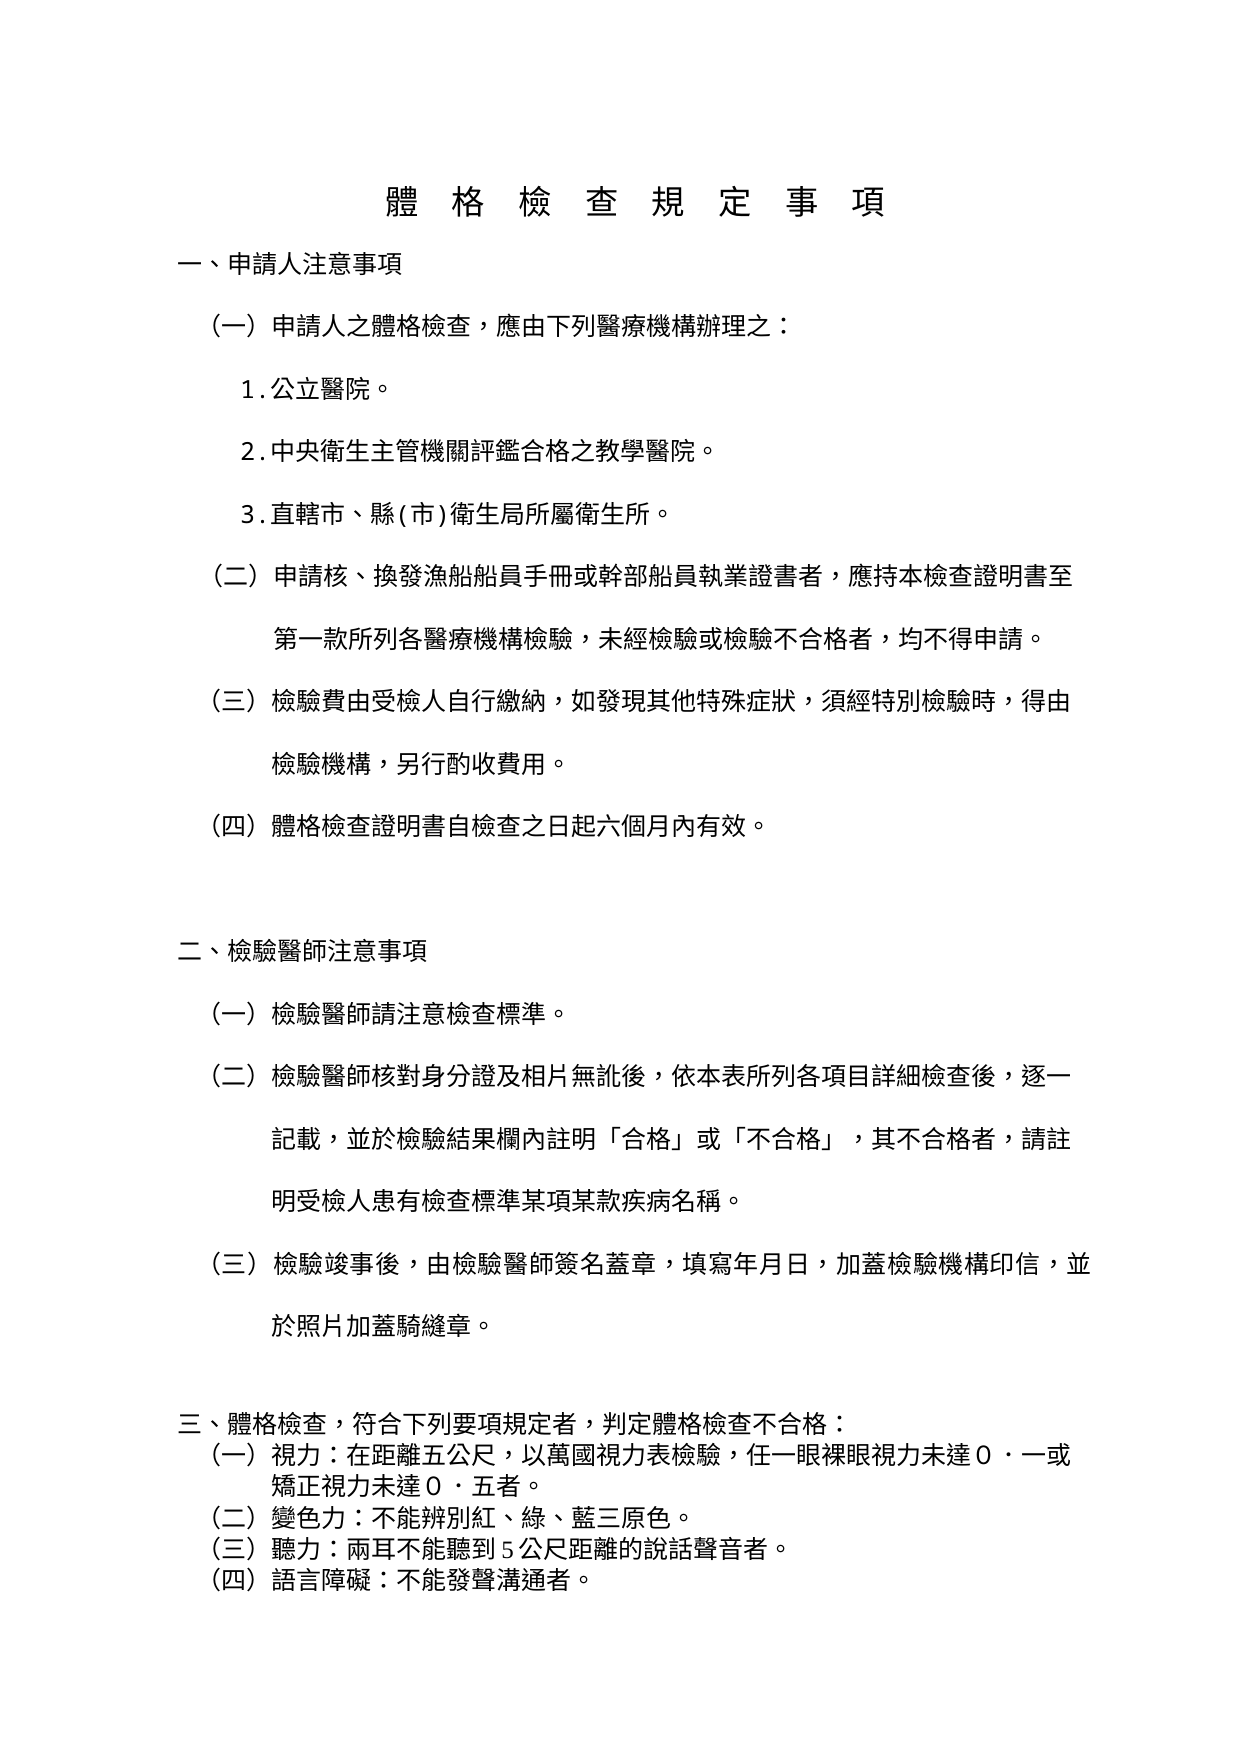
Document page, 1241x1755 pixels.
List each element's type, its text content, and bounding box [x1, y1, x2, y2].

text 2.中央衛生主管機關評鑑合格之教學醫院。 [215, 408, 1093, 471]
text 1.公立醫院。 [215, 346, 1093, 408]
text 3.直轄市、縣(市)衛生局所屬衛生所。 [215, 471, 1093, 533]
text （一）檢驗醫師請注意檢查標準。 [196, 971, 1093, 1033]
text 體 格 檢 查 規 定 事 項 [177, 158, 1093, 221]
text （三）聽力：兩耳不能聽到5公尺距離的說話聲音者。 [177, 1533, 1093, 1564]
text （一）視力：在距離五公尺，以萬國視力表檢驗，任一眼裸眼視力未達０．一或矯正視力未達０．五者。 [196, 1439, 1093, 1502]
text （二）檢驗醫師核對身分證及相片無訛後，依本表所列各項目詳細檢查後，逐一記載，並於檢驗結果欄內註明「合格」或「不合格」，其不合格者，請註明受檢人患有檢查標準某項某款疾病名稱。 [196, 1033, 1093, 1221]
text 二、檢驗醫師注意事項 [177, 908, 1093, 971]
text （二）變色力：不能辨別紅、綠、藍三原色。 [177, 1502, 1093, 1533]
text （三）檢驗竣事後，由檢驗醫師簽名蓋章，填寫年月日，加蓋檢驗機構印信，並於照片加蓋騎縫章。 [196, 1221, 1093, 1346]
text 三、體格檢查，符合下列要項規定者，判定體格檢查不合格： [177, 1408, 1093, 1439]
text （四）語言障礙：不能發聲溝通者。 [177, 1564, 1093, 1596]
text （一）申請人之體格檢查，應由下列醫療機構辦理之： [196, 283, 1093, 346]
text （二）申請核、換發漁船船員手冊或幹部船員執業證書者，應持本檢查證明書至第一款所列各醫療機構檢驗，未經檢驗或檢驗不合格者，均不得申請。 [198, 533, 1093, 658]
text （四）體格檢查證明書自檢查之日起六個月內有效。 [196, 783, 1093, 846]
text 一、申請人注意事項 [177, 221, 1093, 283]
text （三）檢驗費由受檢人自行繳納，如發現其他特殊症狀，須經特別檢驗時，得由檢驗機構，另行酌收費用。 [196, 658, 1093, 783]
